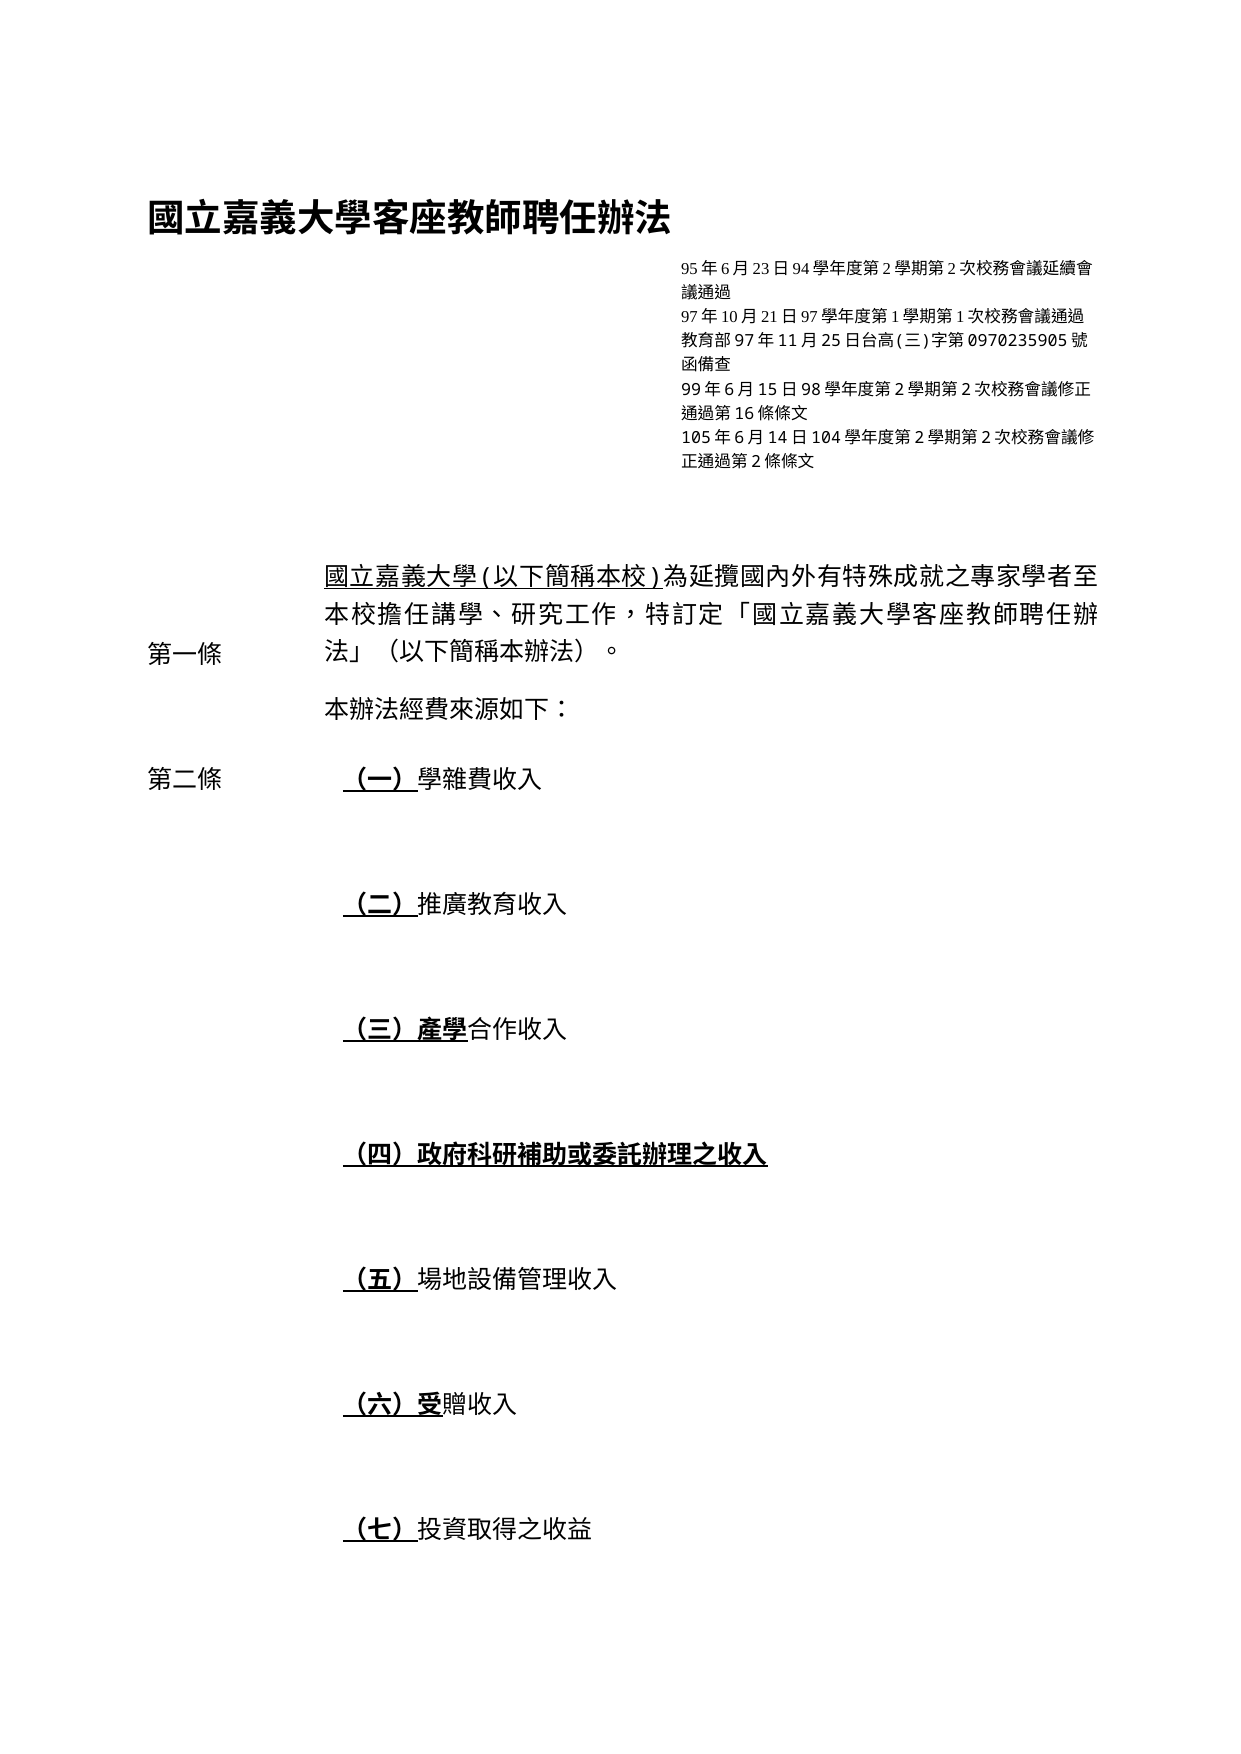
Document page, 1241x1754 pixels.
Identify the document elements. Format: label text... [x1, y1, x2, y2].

table_header 國立嘉義大學客座教師聘任辦法 [136, 173, 1110, 236]
table_cell 第一條 [136, 548, 313, 681]
table_cell 本辦法經費來源如下： （一）學雜費收入 （二）推廣教育收入 （三）產學合作收入 （四）政府科研補助或委託辦理之收入 （五）場地設備管理收入 （六）受贈收入 （七）投資取得之收益 [313, 681, 1110, 1561]
table_cell 國立嘉義大學(以下簡稱本校)為延攬國內外有特殊成就之專家學者至本校擔任講學、研究工作，特訂定「國立嘉義大學客座教師聘任辦法」（以下簡稱本辦法）。 [313, 548, 1110, 681]
table_cell [136, 236, 669, 548]
table_cell 第二條 [136, 681, 313, 1561]
table_cell 95年6月23日94學年度第2學期第2次校務會議延續會議通過 97年10月21日97學年度第1學期第1次校務會議通過 教育部97年11月25日台高(三)字第0970235905號函備查 99年6月15日98學年度第2學期第2次校務會議修正通過第16條條文 105年6月14日104學年度第2學期第2次校務會議修正通過第2條條文 [670, 236, 1110, 548]
